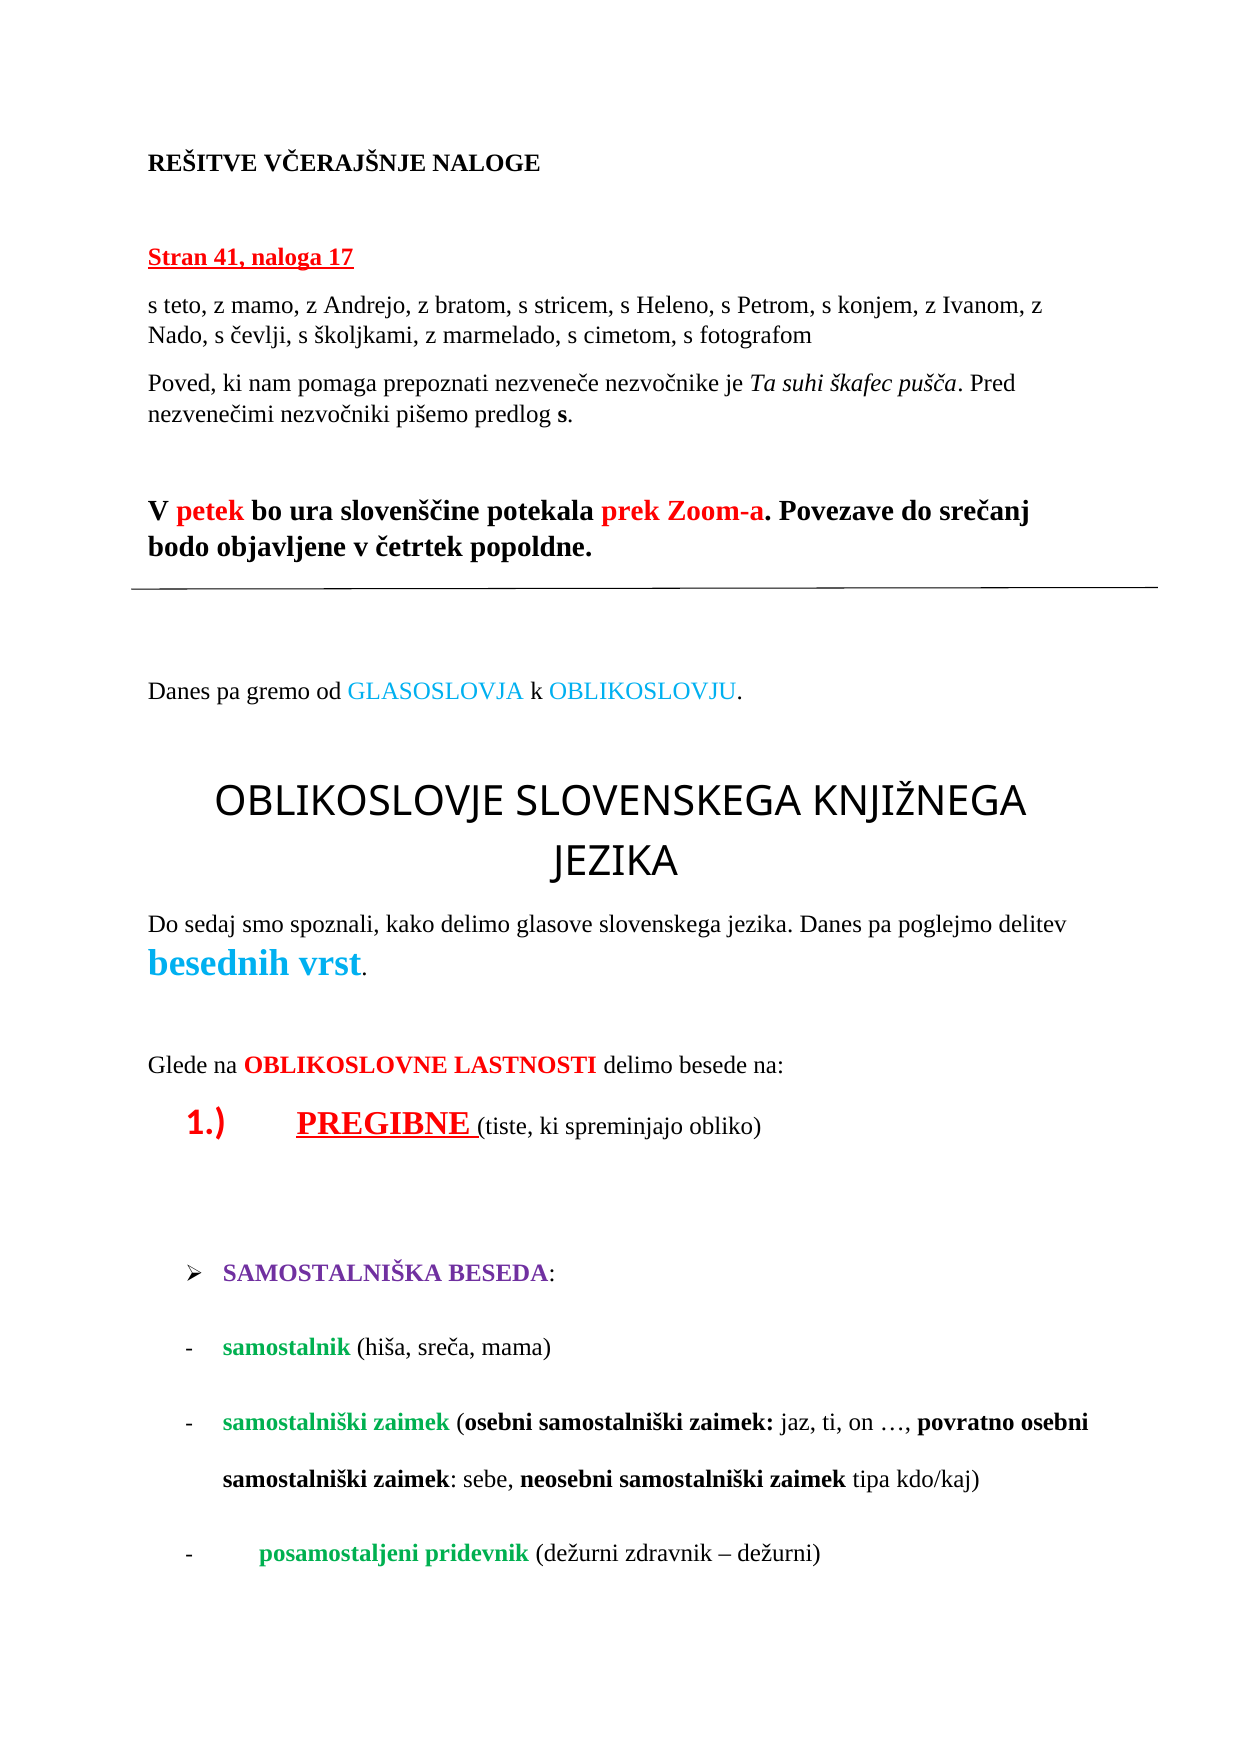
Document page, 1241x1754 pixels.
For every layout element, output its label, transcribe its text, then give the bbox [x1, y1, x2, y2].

text REŠITVE VČERAJŠNJE NALOGE [148, 148, 1093, 176]
text V petek bo ura slovenščine potekala prek Zoom-a. Povezave do srečanj bodo objavljene v četrtek popoldne. [148, 493, 1093, 563]
text OBLIKOSLOVJE SLOVENSKEGA KNJIŽNEGA JEZIKA [148, 771, 1093, 888]
text Poved, ki nam pomaga prepoznati nezveneče nezvočnike je Ta suhi škafec pušča. Pred nezvenečimi nezvočniki pišemo predlog s. [148, 368, 1093, 427]
text Danes pa gremo od GLASOSLOVJA k OBLIKOSLOVJU. [148, 676, 1093, 704]
text Glede na OBLIKOSLOVNE LASTNOSTI delimo besede na: [148, 1050, 1093, 1079]
list PREGIBNE (tiste, ki spreminjajo obliko) [185, 1098, 1093, 1144]
list samostalniški zaimek (osebni samostalniški zaimek: jaz, ti, on …, povratno osebni samostalniški zaimek: sebe, neosebni samostalniški zaimek tipa kdo/kaj) [185, 1407, 1093, 1493]
text Do sedaj smo spoznali, kako delimo glasove slovenskega jezika. Danes pa poglejmo delitev besednih vrst. [148, 909, 1093, 983]
list posamostaljeni pridevnik (dežurni zdravnik – dežurni) [185, 1538, 1093, 1567]
list samostalnik (hiša, sreča, mama) [185, 1332, 1093, 1361]
list SAMOSTALNIŠKA BESEDA: [185, 1258, 1093, 1287]
text s teto, z mamo, z Andrejo, z bratom, s stricem, s Heleno, s Petrom, s konjem, z Ivanom, z Nado, s čevlji, s školjkami, z marmelado, s cimetom, s fotografom [148, 290, 1093, 349]
text Stran 41, naloga 17 [148, 242, 1093, 271]
